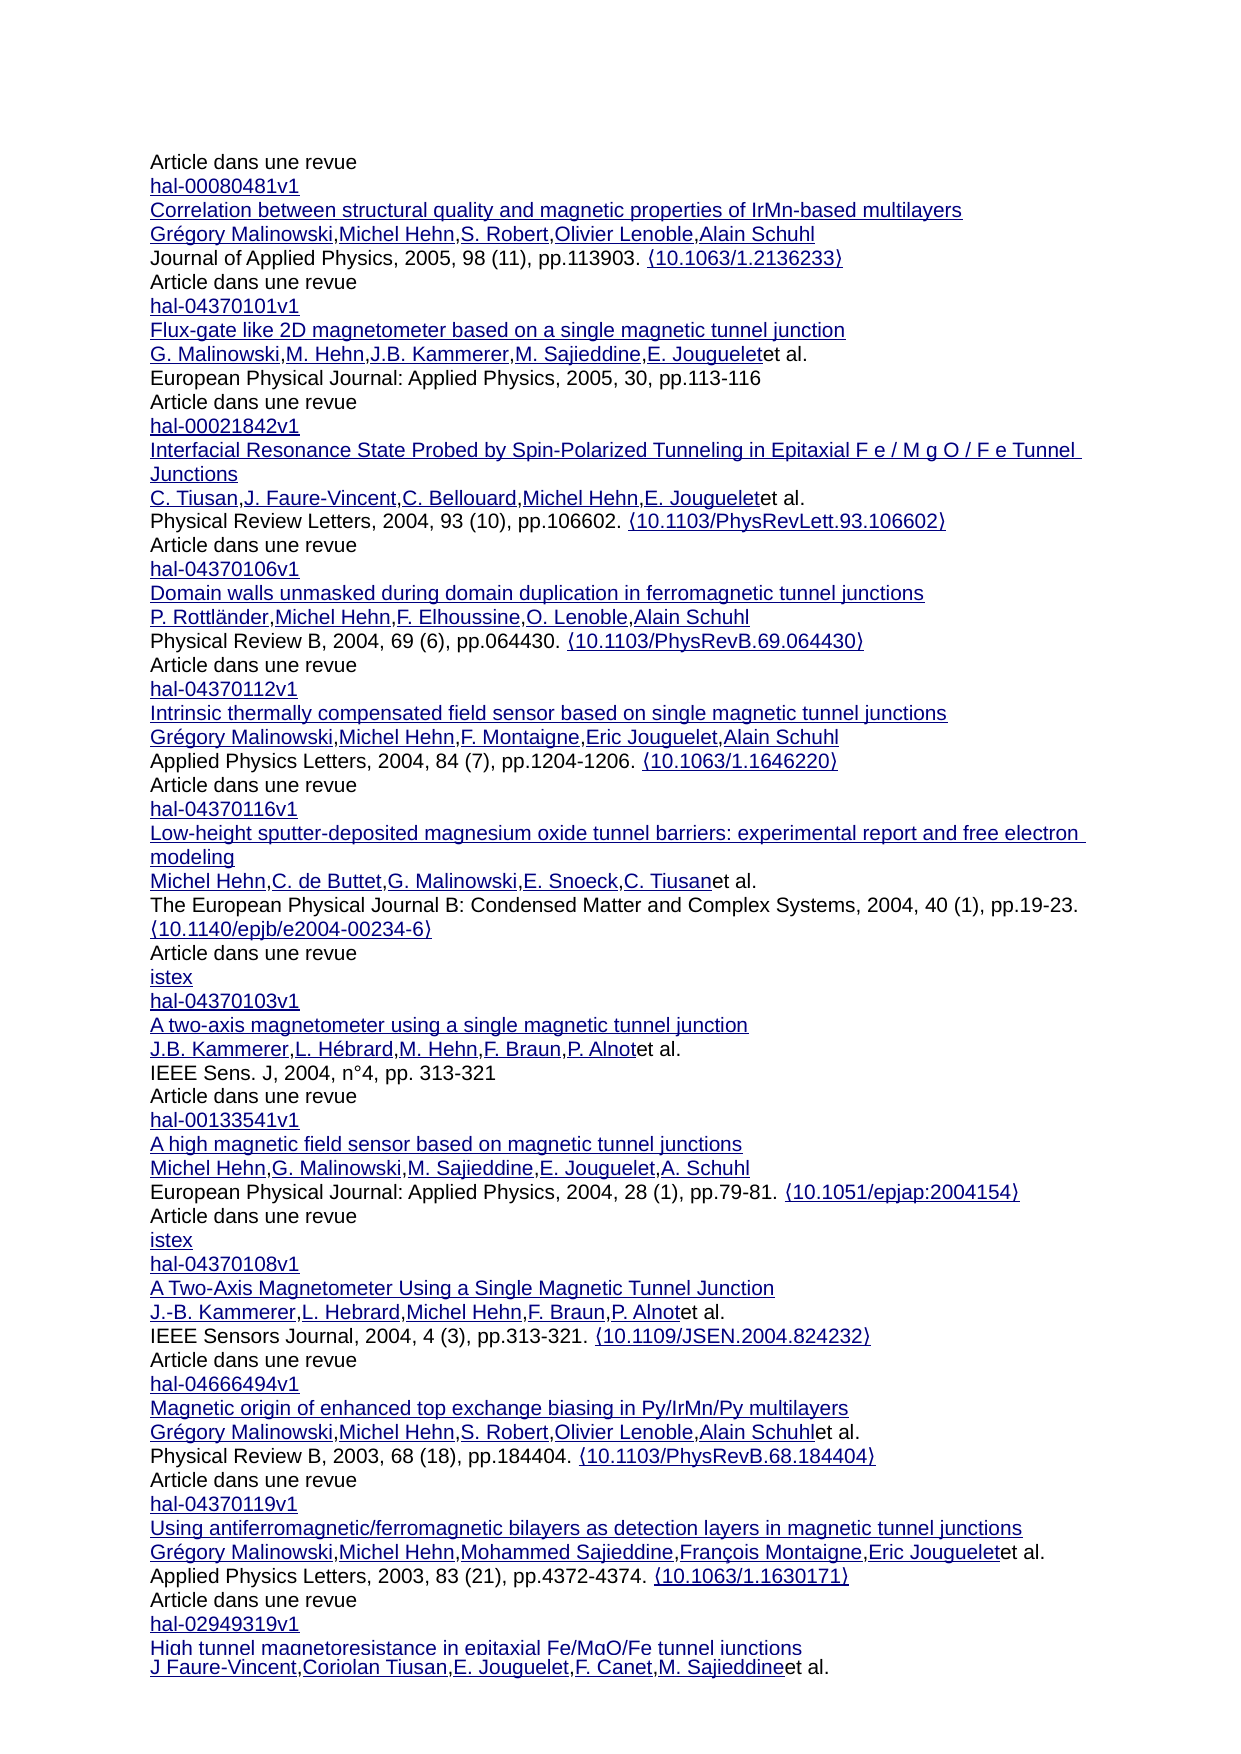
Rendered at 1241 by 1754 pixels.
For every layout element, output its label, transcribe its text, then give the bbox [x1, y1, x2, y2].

table_cell Intrinsic thermally compensated field sensor based on single magnetic tunnel junctions Grégory Malinowski,Michel Hehn,F. Montaigne,Eric Jouguelet,Alain Schuhl Applied Physics Letters, 2004, 84 (7), pp.1204-1206. ⟨10.1063/1.1646220⟩ Article dans une revue hal-04370116v1 [150, 701, 1090, 821]
table_cell A high magnetic field sensor based on magnetic tunnel junctions Michel Hehn,G. Malinowski,M. Sajieddine,E. Jouguelet,A. Schuhl European Physical Journal: Applied Physics, 2004, 28 (1), pp.79-81. ⟨10.1051/epjap:2004154⟩ Article dans une revue istex hal-04370108v1 [150, 1132, 1090, 1276]
table_cell A Two-Axis Magnetometer Using a Single Magnetic Tunnel Junction J.-B. Kammerer,L. Hebrard,Michel Hehn,F. Braun,P. Alnotet al. IEEE Sensors Journal, 2004, 4 (3), pp.313-321. ⟨10.1109/JSEN.2004.824232⟩ Article dans une revue hal-04666494v1 [150, 1276, 1090, 1396]
table_cell Interfacial Resonance State Probed by Spin-Polarized Tunneling in Epitaxial F e / M g O / F e Tunnel Junctions C. Tiusan,J. Faure-Vincent,C. Bellouard,Michel Hehn,E. Jougueletet al. Physical Review Letters, 2004, 93 (10), pp.106602. ⟨10.1103/PhysRevLett.93.106602⟩ Article dans une revue hal-04370106v1 [150, 438, 1090, 581]
table_cell Using antiferromagnetic/ferromagnetic bilayers as detection layers in magnetic tunnel junctions Grégory Malinowski,Michel Hehn,Mohammed Sajieddine,François Montaigne,Eric Jougueletet al. Applied Physics Letters, 2003, 83 (21), pp.4372-4374. ⟨10.1063/1.1630171⟩ Article dans une revue hal-02949319v1 [150, 1516, 1090, 1635]
table_cell Domain walls unmasked during domain duplication in ferromagnetic tunnel junctions P. Rottländer,Michel Hehn,F. Elhoussine,O. Lenoble,Alain Schuhl Physical Review B, 2004, 69 (6), pp.064430. ⟨10.1103/PhysRevB.69.064430⟩ Article dans une revue hal-04370112v1 [150, 581, 1090, 701]
table_cell Correlation between structural quality and magnetic properties of IrMn-based multilayers Grégory Malinowski,Michel Hehn,S. Robert,Olivier Lenoble,Alain Schuhl Journal of Applied Physics, 2005, 98 (11), pp.113903. ⟨10.1063/1.2136233⟩ Article dans une revue hal-04370101v1 [150, 198, 1090, 318]
table_cell High tunnel magnetoresistance in epitaxial Fe/MgO/Fe tunnel junctions J Faure-Vincent,Coriolan Tiusan,E. Jouguelet,F. Canet,M. Sajieddineet al. [150, 1635, 1090, 1679]
table_cell Low-height sputter-deposited magnesium oxide tunnel barriers: experimental report and free electron modeling Michel Hehn,C. de Buttet,G. Malinowski,E. Snoeck,C. Tiusanet al. The European Physical Journal B: Condensed Matter and Complex Systems, 2004, 40 (1), pp.19-23. ⟨10.1140/epjb/e2004-00234-6⟩ Article dans une revue istex hal-04370103v1 [150, 821, 1090, 1012]
table_cell Article dans une revue hal-00080481v1 [150, 150, 1090, 198]
table_cell Flux-gate like 2D magnetometer based on a single magnetic tunnel junction G. Malinowski,M. Hehn,J.B. Kammerer,M. Sajieddine,E. Jougueletet al. European Physical Journal: Applied Physics, 2005, 30, pp.113-116 Article dans une revue hal-00021842v1 [150, 318, 1090, 437]
table_cell Magnetic origin of enhanced top exchange biasing in Py/IrMn/Py multilayers Grégory Malinowski,Michel Hehn,S. Robert,Olivier Lenoble,Alain Schuhlet al. Physical Review B, 2003, 68 (18), pp.184404. ⟨10.1103/PhysRevB.68.184404⟩ Article dans une revue hal-04370119v1 [150, 1396, 1090, 1516]
table_cell A two-axis magnetometer using a single magnetic tunnel junction J.B. Kammerer,L. Hébrard,M. Hehn,F. Braun,P. Alnotet al. IEEE Sens. J, 2004, n°4, pp. 313-321 Article dans une revue hal-00133541v1 [150, 1013, 1090, 1132]
